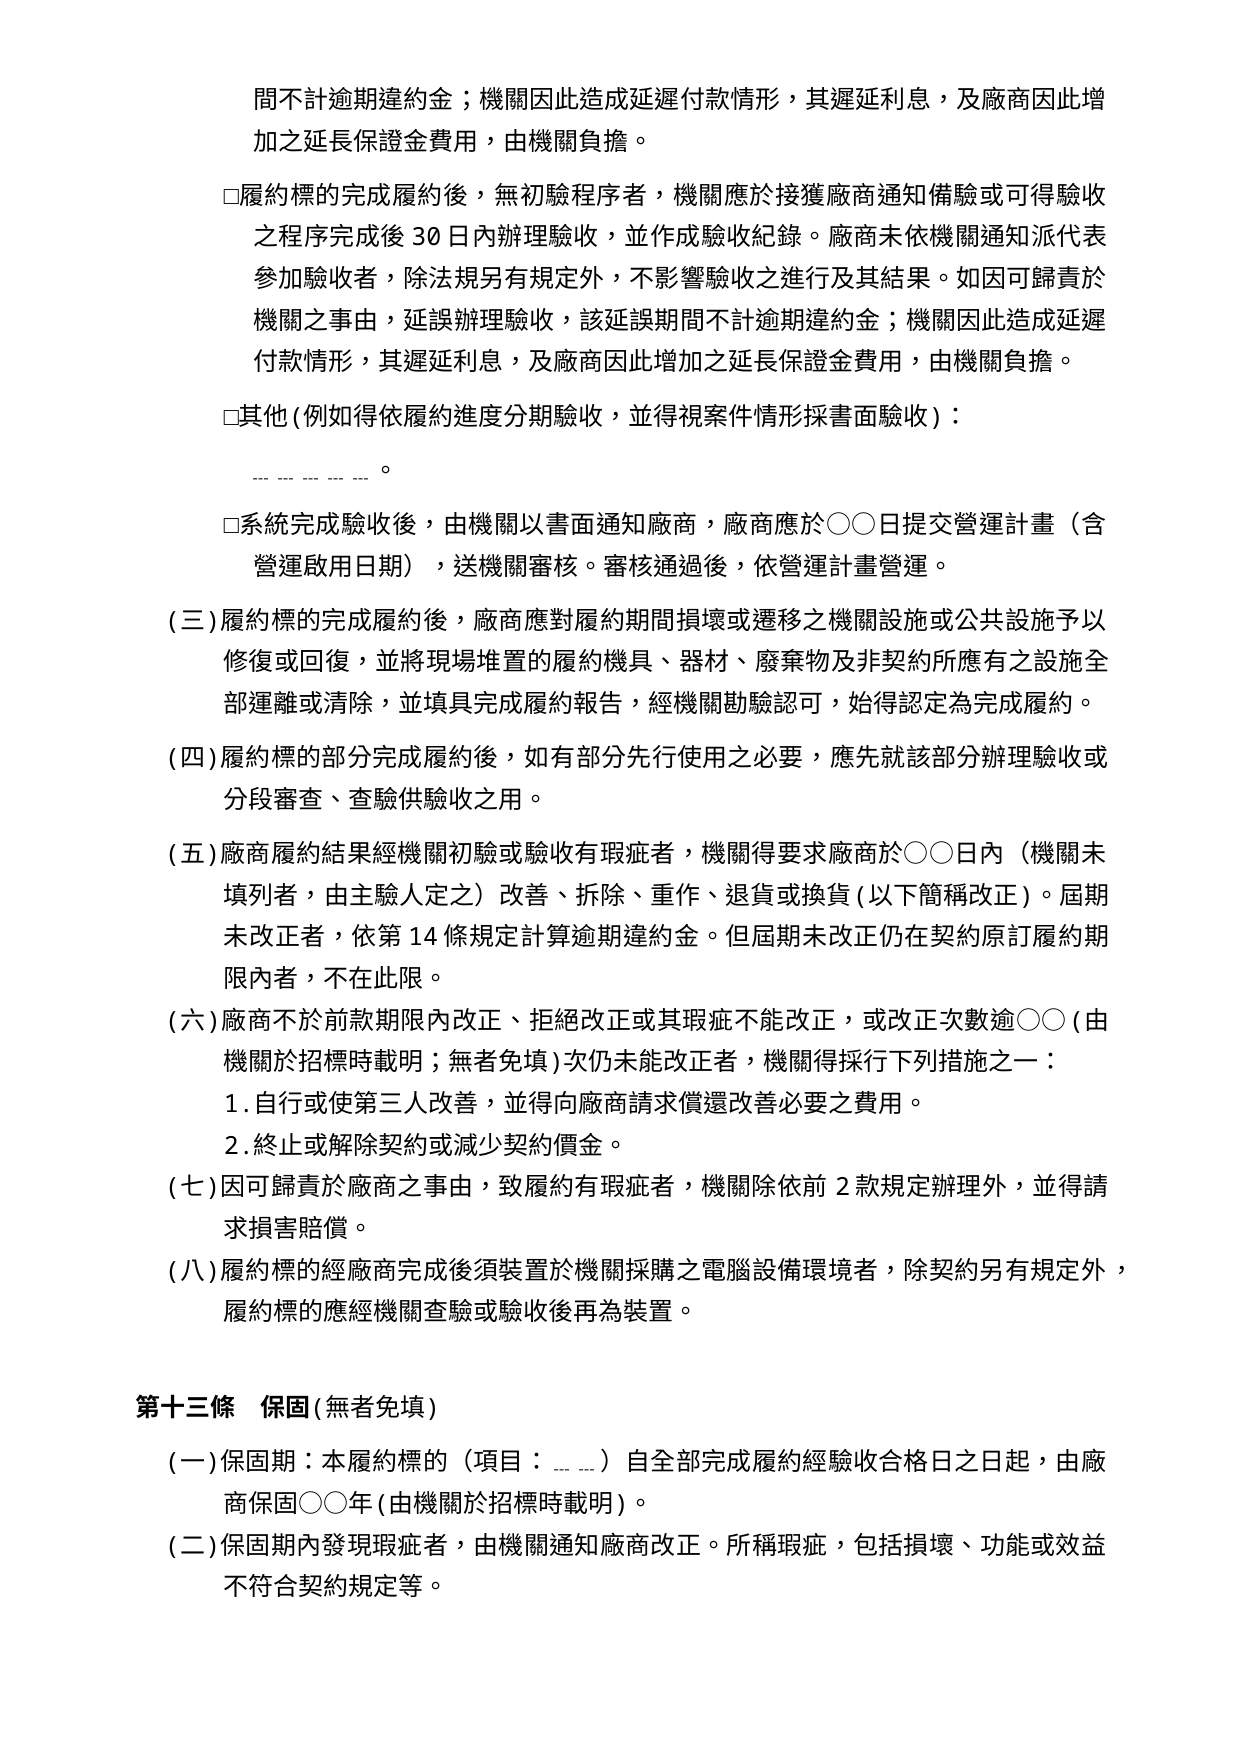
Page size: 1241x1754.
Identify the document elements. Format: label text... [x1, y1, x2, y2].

text ﹍﹍﹍﹍﹍。 [223, 446, 1109, 487]
text □系統完成驗收後，由機關以書面通知廠商，廠商應於○○日提交營運計畫（含營運啟用日期），送機關審核。審核通過後，依營運計畫營運。 [223, 500, 1109, 583]
text (八)履約標的經廠商完成後須裝置於機關採購之電腦設備環境者，除契約另有規定外，履約標的應經機關查驗或驗收後再為裝置。 [164, 1246, 1109, 1329]
text □其他(例如得依履約進度分期驗收，並得視案件情形採書面驗收)： [223, 392, 1109, 433]
text (三)履約標的完成履約後，廠商應對履約期間損壞或遷移之機關設施或公共設施予以修復或回復，並將現場堆置的履約機具、器材、廢棄物及非契約所應有之設施全部運離或清除，並填具完成履約報告，經機關勘驗認可，始得認定為完成履約。 [164, 596, 1109, 721]
text (六)廠商不於前款期限內改正、拒絕改正或其瑕疵不能改正，或改正次數逾○○(由機關於招標時載明；無者免填)次仍未能改正者，機關得採行下列措施之一： [164, 996, 1109, 1079]
text □履約標的完成履約後，無初驗程序者，機關應於接獲廠商通知備驗或可得驗收之程序完成後30日內辦理驗收，並作成驗收紀錄。廠商未依機關通知派代表參加驗收者，除法規另有規定外，不影響驗收之進行及其結果。如因可歸責於機關之事由，延誤辦理驗收，該延誤期間不計逾期違約金；機關因此造成延遲付款情形，其遲延利息，及廠商因此增加之延長保證金費用，由機關負擔。 [223, 171, 1109, 379]
text 1.自行或使第三人改善，並得向廠商請求償還改善必要之費用。 [223, 1079, 1109, 1121]
text 第十三條 保固(無者免填) [135, 1383, 1109, 1425]
text 間不計逾期違約金；機關因此造成延遲付款情形，其遲延利息，及廠商因此增加之延長保證金費用，由機關負擔。 [223, 75, 1109, 158]
text (七)因可歸責於廠商之事由，致履約有瑕疵者，機關除依前2款規定辦理外，並得請求損害賠償。 [164, 1162, 1109, 1246]
text (四)履約標的部分完成履約後，如有部分先行使用之必要，應先就該部分辦理驗收或分段審查、查驗供驗收之用。 [164, 733, 1109, 817]
text (一)保固期：本履約標的（項目：﹍﹍）自全部完成履約經驗收合格日之日起，由廠商保固○○年(由機關於招標時載明)。 [164, 1437, 1109, 1521]
text (二)保固期內發現瑕疵者，由機關通知廠商改正。所稱瑕疵，包括損壞、功能或效益不符合契約規定等。 [164, 1521, 1109, 1604]
text (五)廠商履約結果經機關初驗或驗收有瑕疵者，機關得要求廠商於○○日內（機關未填列者，由主驗人定之）改善、拆除、重作、退貨或換貨(以下簡稱改正)。屆期未改正者，依第14條規定計算逾期違約金。但屆期未改正仍在契約原訂履約期限內者，不在此限。 [164, 829, 1109, 996]
text 2.終止或解除契約或減少契約價金。 [223, 1121, 1109, 1162]
